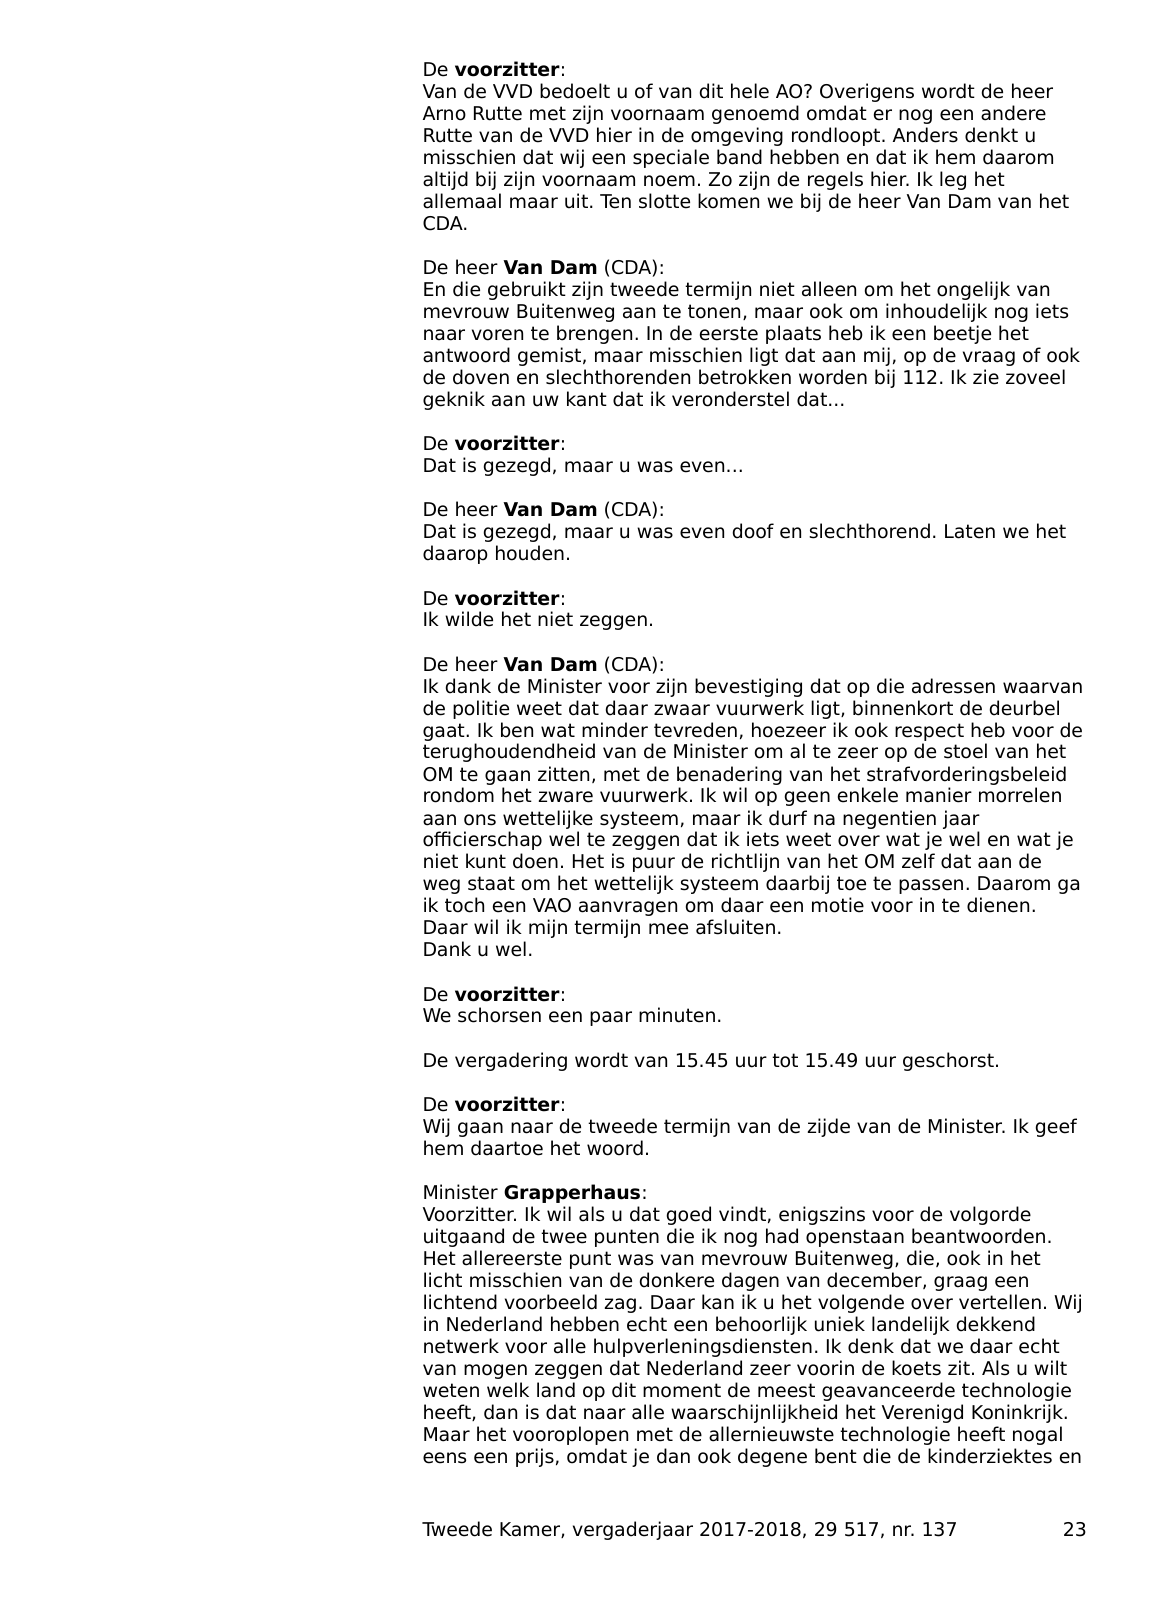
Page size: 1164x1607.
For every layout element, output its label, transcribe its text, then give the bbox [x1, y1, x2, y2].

text Dat is gezegd, maar u was even doof en slechthorend. Laten we het daarop houden. [422, 521, 1087, 565]
text Dat is gezegd, maar u was even... [422, 455, 1087, 477]
text De voorzitter: [422, 433, 1087, 455]
text Wij gaan naar de tweede termijn van de zijde van de Minister. Ik geef hem daartoe het woord. [422, 1116, 1087, 1160]
text De vergadering wordt van 15.45 uur tot 15.49 uur geschorst. [422, 1049, 1087, 1072]
text Minister Grapperhaus: [422, 1182, 1087, 1204]
text En die gebruikt zijn tweede termijn niet alleen om het ongelijk van mevrouw Buitenweg aan te tonen, maar ook om inhoudelijk nog iets naar voren te brengen. In de eerste plaats heb ik een beetje het antwoord gemist, maar misschien ligt dat aan mij, op de vraag of ook de doven en slechthorenden betrokken worden bij 112. Ik zie zoveel geknik aan uw kant dat ik veronderstel dat... [422, 279, 1087, 411]
text De voorzitter: [422, 1094, 1087, 1116]
text De voorzitter: [422, 983, 1087, 1005]
text De voorzitter: [422, 59, 1087, 81]
text We schorsen een paar minuten. [422, 1005, 1087, 1027]
text Voorzitter. Ik wil als u dat goed vindt, enigszins voor de volgorde uitgaand de twee punten die ik nog had openstaan beantwoorden. Het allereerste punt was van mevrouw Buitenweg, die, ook in het licht misschien van de donkere dagen van december, graag een lichtend voorbeeld zag. Daar kan ik u het volgende over vertellen. Wij in Nederland hebben echt een behoorlijk uniek landelijk dekkend netwerk voor alle hulpverleningsdiensten. Ik denk dat we daar echt van mogen zeggen dat Nederland zeer voorin de koets zit. Als u wilt weten welk land op dit moment de meest geavanceerde technologie heeft, dan is dat naar alle waarschijnlijkheid het Verenigd Koninkrijk. Maar het vooroplopen met de allernieuwste technologie heeft nogal eens een prijs, omdat je dan ook degene bent die de kinderziektes en [422, 1204, 1087, 1468]
text Dank u wel. [422, 939, 1087, 961]
text Ik wilde het niet zeggen. [422, 609, 1087, 631]
text De heer Van Dam (CDA): [422, 653, 1087, 676]
text Ik dank de Minister voor zijn bevestiging dat op die adressen waarvan de politie weet dat daar zwaar vuurwerk ligt, binnenkort de deurbel gaat. Ik ben wat minder tevreden, hoezeer ik ook respect heb voor de terughoudendheid van de Minister om al te zeer op de stoel van het OM te gaan zitten, met de benadering van het strafvorderingsbeleid rondom het zware vuurwerk. Ik wil op geen enkele manier morrelen aan ons wettelijke systeem, maar ik durf na negentien jaar officierschap wel te zeggen dat ik iets weet over wat je wel en wat je niet kunt doen. Het is puur de richtlijn van het OM zelf dat aan de weg staat om het wettelijk systeem daarbij toe te passen. Daarom ga ik toch een VAO aanvragen om daar een motie voor in te dienen. Daar wil ik mijn termijn mee afsluiten. [422, 676, 1087, 939]
text Van de VVD bedoelt u of van dit hele AO? Overigens wordt de heer Arno Rutte met zijn voornaam genoemd omdat er nog een andere Rutte van de VVD hier in de omgeving rondloopt. Anders denkt u misschien dat wij een speciale band hebben en dat ik hem daarom altijd bij zijn voornaam noem. Zo zijn de regels hier. Ik leg het allemaal maar uit. Ten slotte komen we bij de heer Van Dam van het CDA. [422, 81, 1087, 235]
text De heer Van Dam (CDA): [422, 257, 1087, 279]
text De heer Van Dam (CDA): [422, 499, 1087, 521]
text De voorzitter: [422, 587, 1087, 609]
